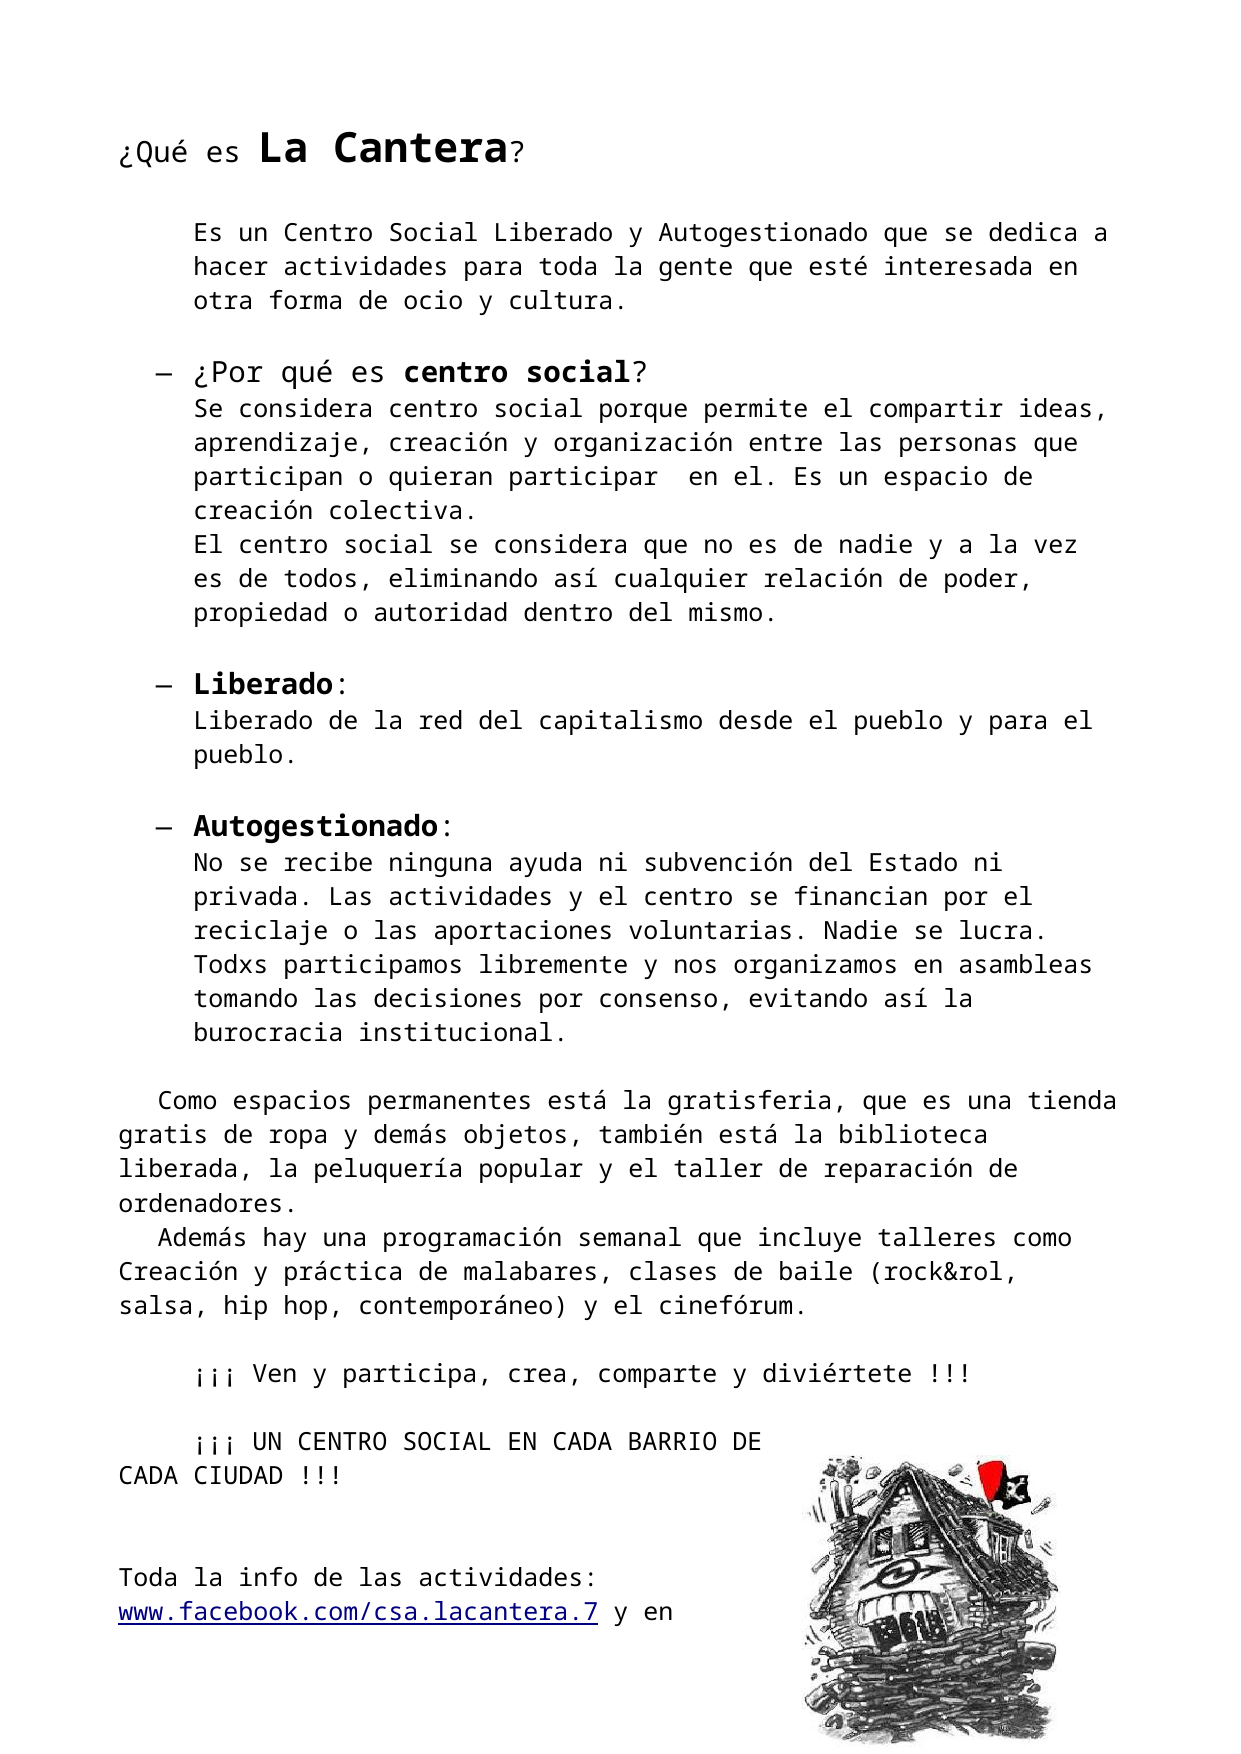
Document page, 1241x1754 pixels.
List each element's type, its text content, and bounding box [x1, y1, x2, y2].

list Se considera centro social porque permite el compartir ideas, aprendizaje, creación y organización entre las personas que participan o quieran participar en el. Es un espacio de creación colectiva. [156, 391, 1122, 527]
list ¿Por qué es centro social? [156, 351, 1122, 391]
text ¡¡¡ Ven y participa, crea, comparte y diviértete !!! [118, 1356, 1122, 1389]
list Es un Centro Social Liberado y Autogestionado que se dedica a hacer actividades para toda la gente que esté interesada en otra forma de ocio y cultura. [156, 214, 1122, 317]
list El centro social se considera que no es de nadie y a la vez es de todos, eliminando así cualquier relación de poder, propiedad o autoridad dentro del mismo. [156, 527, 1122, 629]
text [1061, 1594, 1122, 1628]
list Liberado de la red del capitalismo desde el pueblo y para el pueblo. [156, 703, 1122, 771]
text [1061, 1560, 1122, 1594]
text ¿Qué es La Cantera? [118, 118, 1122, 175]
text www.facebook.com/csa.lacantera.7 y en [118, 1594, 801, 1628]
list No se recibe ninguna ayuda ni subvención del Estado ni privada. Las actividades y el centro se financian por el reciclaje o las aportaciones voluntarias. Nadie se lucra. [156, 844, 1122, 947]
list Liberado: [156, 663, 1122, 703]
text Además hay una programación semanal que incluye talleres como Creación y práctica de malabares, clases de baile (rock&rol, salsa, hip hop, contemporáneo) y el cinefórum. [118, 1219, 1122, 1321]
list Autogestionado: [156, 805, 1122, 844]
list Todxs participamos libremente y nos organizamos en asambleas tomando las decisiones por consenso, evitando así la burocracia institucional. [156, 947, 1122, 1049]
text Como espacios permanentes está la gratisferia, que es una tienda gratis de ropa y demás objetos, también está la biblioteca liberada, la peluquería popular y el taller de reparación de ordenadores. [118, 1083, 1122, 1219]
picture [801, 1455, 1061, 1754]
text ¡¡¡ UN CENTRO SOCIAL EN CADA BARRIO DE CADA CIUDAD !!! [118, 1424, 1122, 1492]
text Toda la info de las actividades: [118, 1560, 801, 1594]
